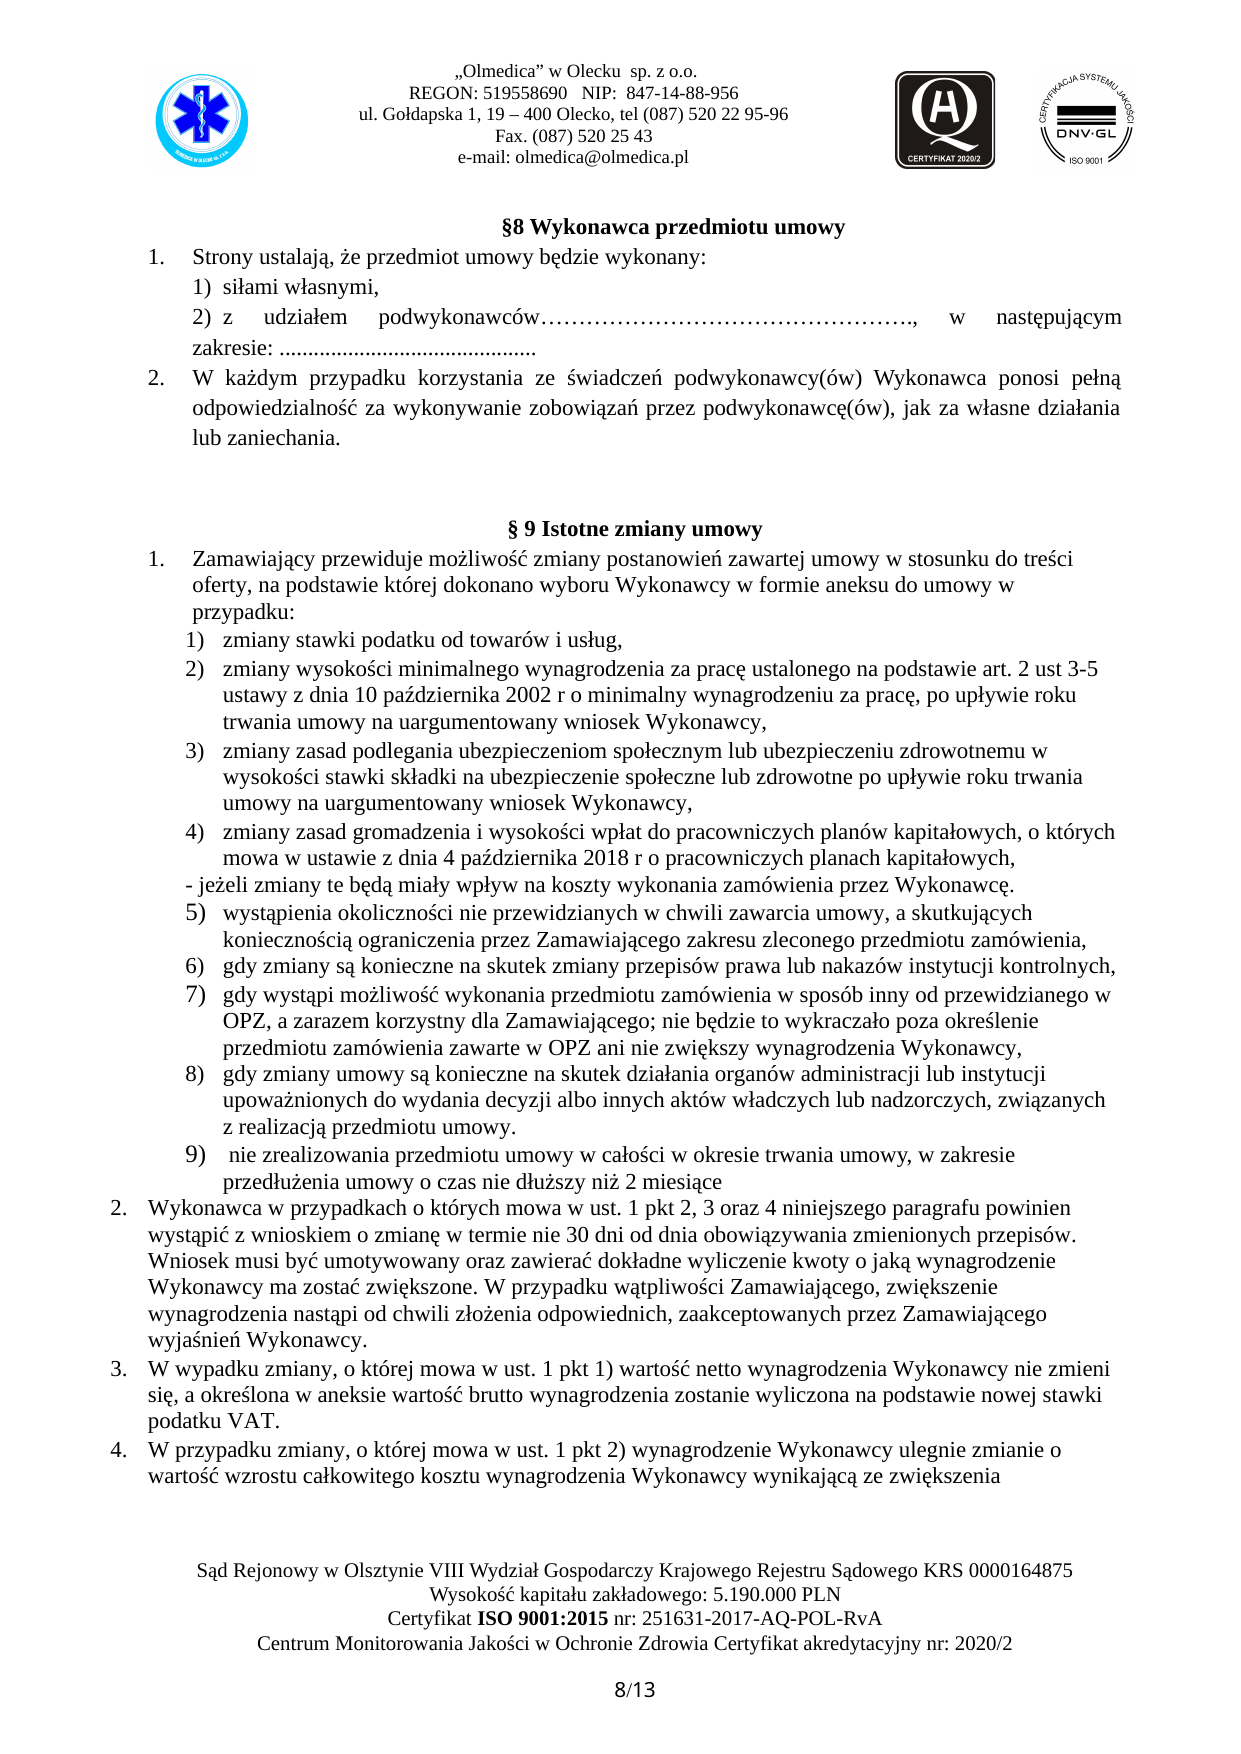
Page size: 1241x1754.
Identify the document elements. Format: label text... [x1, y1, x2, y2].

list zmiany zasad gromadzenia i wysokości wpłat do pracowniczych planów kapitałowych, o których mowa w ustawie z dnia 4 października 2018 r o pracowniczych planach kapitałowych, [185, 818, 1122, 871]
list W przypadku zmiany, o której mowa w ust. 1 pkt 2) wynagrodzenie Wykonawcy ulegnie zmianie o wartość wzrostu całkowitego kosztu wynagrodzenia Wykonawcy wynikającą ze zwiększenia [110, 1436, 1122, 1488]
list gdy zmiany są konieczne na skutek zmiany przepisów prawa lub nakazów instytucji kontrolnych, [185, 952, 1122, 979]
list W każdym przypadku korzystania ze świadczeń podwykonawcy(ów) Wykonawca ponosi pełną odpowiedzialność za wykonywanie zobowiązań przez podwykonawcę(ów), jak za własne działania lub zaniechania. [148, 364, 1122, 451]
list nie zrealizowania przedmiotu umowy w całości w okresie trwania umowy, w zakresie przedłużenia umowy o czas nie dłuższy niż 2 miesiące [185, 1139, 1122, 1194]
list zmiany stawki podatku od towarów i usług, [185, 626, 1122, 653]
list z udziałem podwykonawców…………………………………………., w następującym zakresie: ............................................. [192, 303, 1122, 360]
list Zamawiający przewiduje możliwość zmiany postanowień zawartej umowy w stosunku do treści oferty, na podstawie której dokonano wyboru Wykonawcy w formie aneksu do umowy w przypadku: [148, 545, 1122, 624]
list Strony ustalają, że przedmiot umowy będzie wykonany: [148, 243, 822, 269]
text - jeżeli zmiany te będą miały wpływ na koszty wykonania zamówienia przez Wykonawcę. [185, 871, 1122, 897]
list wystąpienia okoliczności nie przewidzianych w chwili zawarcia umowy, a skutkujących koniecznością ograniczenia przez Zamawiającego zakresu zleconego przedmiotu zamówienia, [185, 897, 1122, 952]
list gdy wystąpi możliwość wykonania przedmiotu zamówienia w sposób inny od przewidzianego w OPZ, a zarazem korzystny dla Zamawiającego; nie będzie to wykraczało poza określenie przedmiotu zamówienia zawarte w OPZ ani nie zwiększy wynagrodzenia Wykonawcy, [185, 979, 1122, 1060]
list zmiany zasad podlegania ubezpieczeniom społecznym lub ubezpieczeniu zdrowotnemu w wysokości stawki składki na ubezpieczenie społeczne lub zdrowotne po upływie roku trwania umowy na uargumentowany wniosek Wykonawcy, [185, 737, 1122, 816]
list zmiany wysokości minimalnego wynagrodzenia za pracę ustalonego na podstawie art. 2 ust 3-5 ustawy z dnia 10 października 2002 r o minimalny wynagrodzeniu za pracę, po upływie roku trwania umowy na uargumentowany wniosek Wykonawcy, [185, 655, 1122, 734]
text §8 Wykonawca przedmiotu umowy [473, 213, 1122, 239]
list W wypadku zmiany, o której mowa w ust. 1 pkt 1) wartość netto wynagrodzenia Wykonawcy nie zmieni się, a określona w aneksie wartość brutto wynagrodzenia zostanie wyliczona na podstawie nowej stawki podatku VAT. [110, 1354, 1122, 1434]
text § 9 Istotne zmiany umowy [148, 515, 1122, 541]
list Wykonawca w przypadkach o których mowa w ust. 1 pkt 2, 3 oraz 4 niniejszego paragrafu powinien wystąpić z wnioskiem o zmianę w termie nie 30 dni od dnia obowiązywania zmienionych przepisów. Wniosek musi być umotywowany oraz zawierać dokładne wyliczenie kwoty o jaką wynagrodzenie Wykonawcy ma zostać zwiększone. W przypadku wątpliwości Zamawiającego, zwiększenie wynagrodzenia nastąpi od chwili złożenia odpowiednich, zaakceptowanych przez Zamawiającego wyjaśnień Wykonawcy. [110, 1194, 1122, 1352]
list gdy zmiany umowy są konieczne na skutek działania organów administracji lub instytucji upoważnionych do wydania decyzji albo innych aktów władczych lub nadzorczych, związanych z realizacją przedmiotu umowy. [185, 1060, 1122, 1139]
list siłami własnymi, [192, 273, 822, 299]
